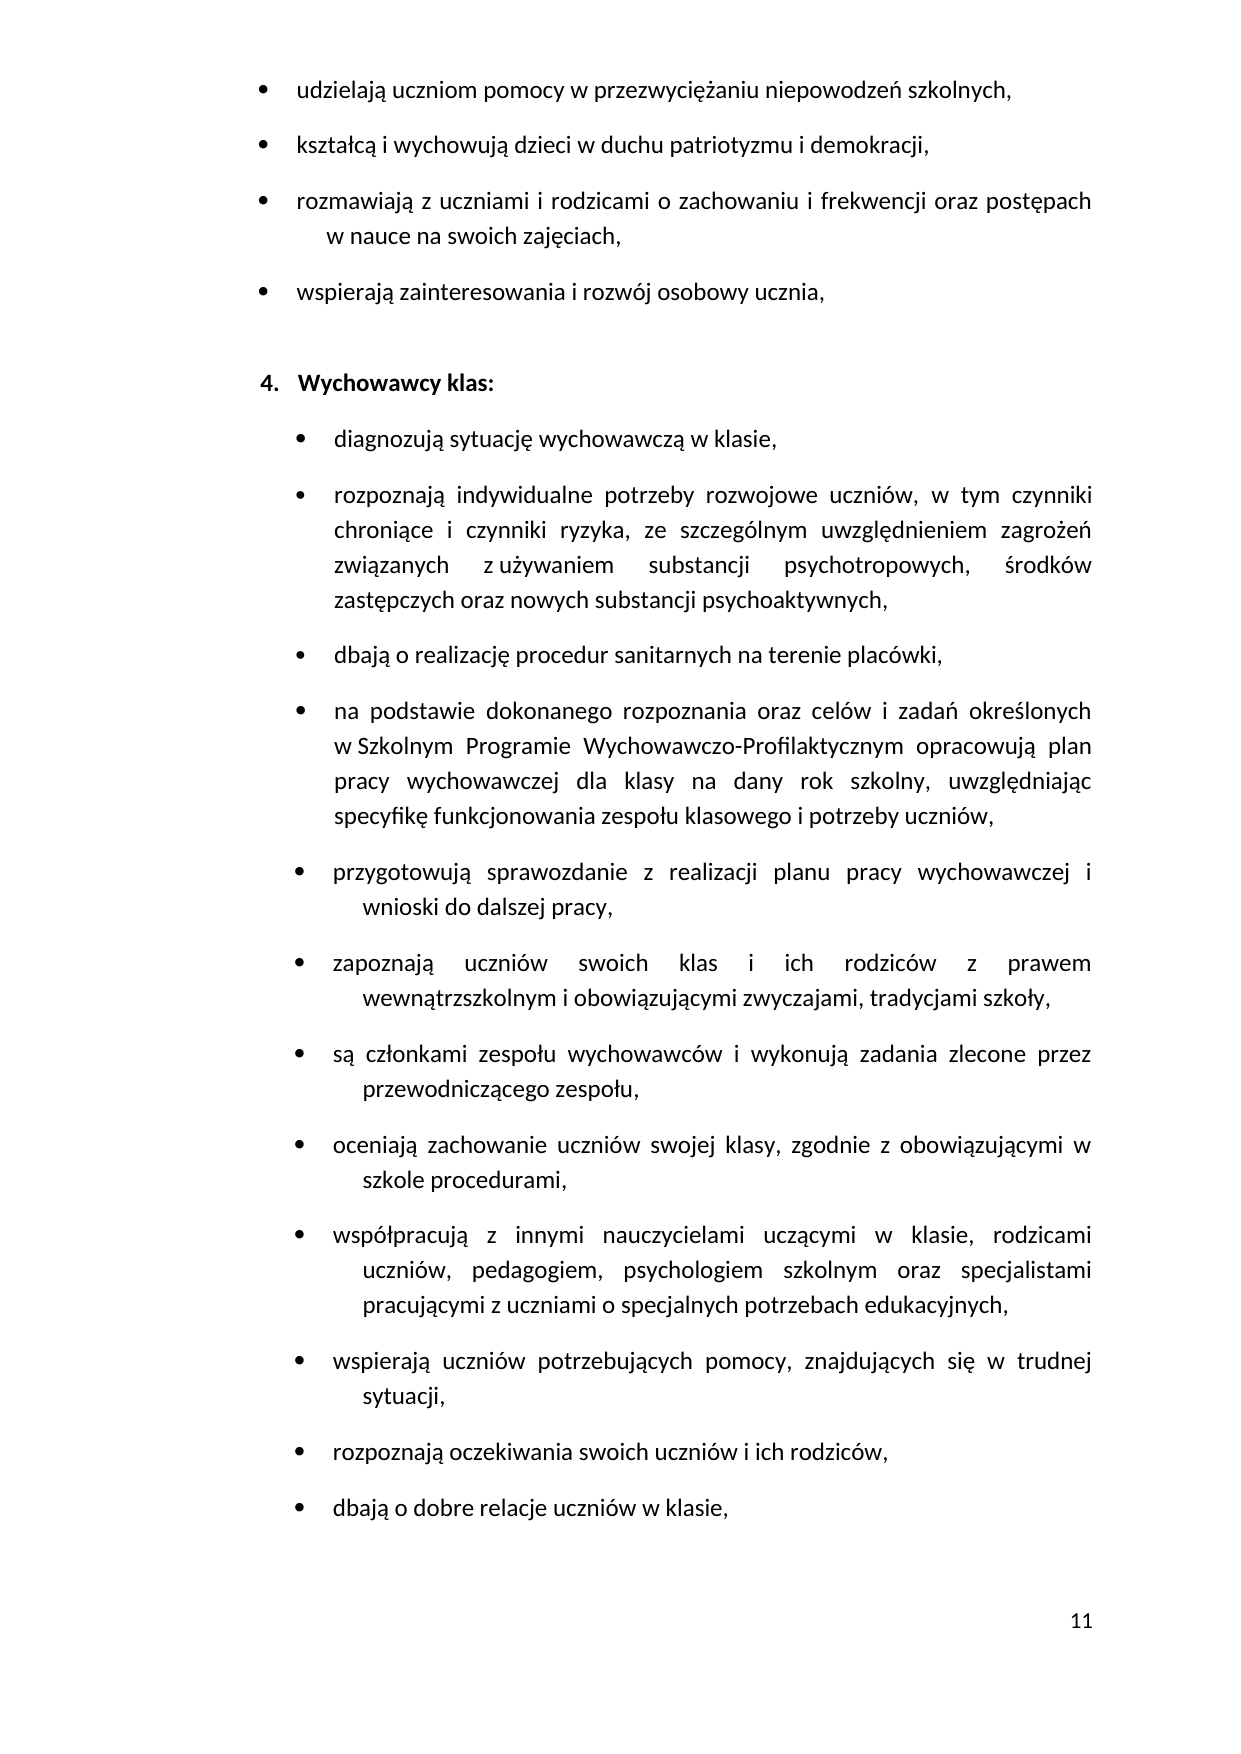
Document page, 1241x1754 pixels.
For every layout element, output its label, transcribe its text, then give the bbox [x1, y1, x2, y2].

list rozmawiają z uczniami i rodzicami o zachowaniu i frekwencji oraz postępach w nauce na swoich zajęciach, [259, 185, 1093, 251]
list zapoznają uczniów swoich klas i ich rodziców z prawem wewnątrzszkolnym i obowiązującymi zwyczajami, tradycjami szkoły, [295, 947, 1093, 1013]
list dbają o realizację procedur sanitarnych na terenie placówki, [296, 639, 1093, 670]
list oceniają zachowanie uczniów swojej klasy, zgodnie z obowiązującymi w szkole procedurami, [295, 1129, 1093, 1194]
list na podstawie dokonanego rozpoznania oraz celów i zadań określonych w Szkolnym Programie Wychowawczo-Profilaktycznym opracowują plan pracy wychowawczej dla klasy na dany rok szkolny, uwzględniając specyfikę funkcjonowania zespołu klasowego i potrzeby uczniów, [296, 695, 1093, 831]
list diagnozują sytuację wychowawczą w klasie, [296, 423, 1093, 453]
list rozpoznają oczekiwania swoich uczniów i ich rodziców, [295, 1436, 1093, 1467]
list kształcą i wychowują dzieci w duchu patriotyzmu i demokracji, [259, 129, 1093, 160]
list wspierają uczniów potrzebujących pomocy, znajdujących się w trudnej sytuacji, [295, 1345, 1093, 1411]
list współpracują z innymi nauczycielami uczącymi w klasie, rodzicami uczniów, pedagogiem, psychologiem szkolnym oraz specjalistami pracującymi z uczniami o specjalnych potrzebach edukacyjnych, [295, 1219, 1093, 1320]
list są członkami zespołu wychowawców i wykonują zadania zlecone przez przewodniczącego zespołu, [295, 1038, 1093, 1103]
list wspierają zainteresowania i rozwój osobowy ucznia, [259, 276, 1093, 307]
list udzielają uczniom pomocy w przezwyciężaniu niepowodzeń szkolnych, [259, 74, 1093, 104]
list rozpoznają indywidualne potrzeby rozwojowe uczniów, w tym czynniki chroniące i czynniki ryzyka, ze szczególnym uwzględnieniem zagrożeń związanych z używaniem substancji psychotropowych, środków zastępczych oraz nowych substancji psychoaktywnych, [296, 479, 1093, 614]
list Wychowawcy klas: [260, 367, 1093, 398]
list dbają o dobre relacje uczniów w klasie, [295, 1492, 1093, 1523]
list przygotowują sprawozdanie z realizacji planu pracy wychowawczej i wnioski do dalszej pracy, [295, 856, 1093, 922]
